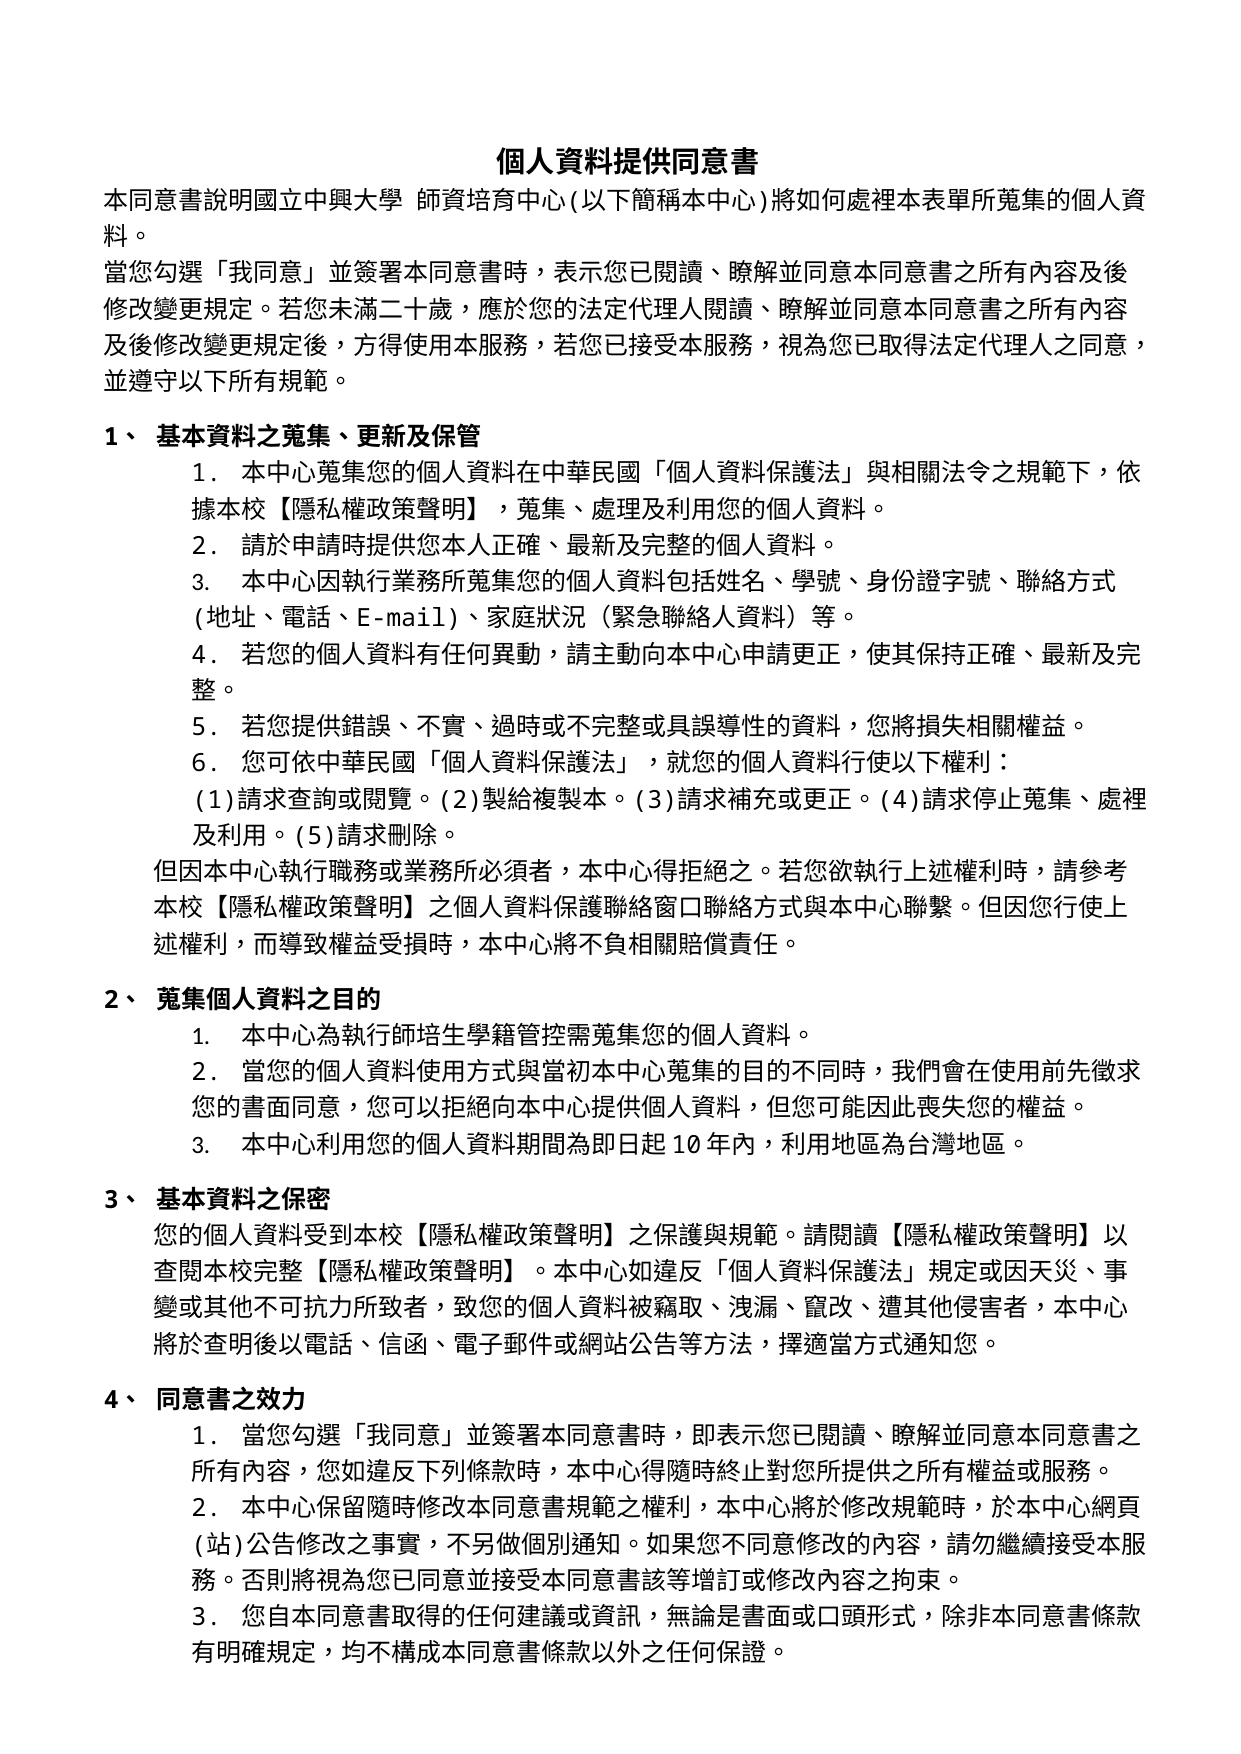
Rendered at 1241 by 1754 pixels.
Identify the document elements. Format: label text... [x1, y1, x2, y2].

list 本中心為執行師培生學籍管控需蒐集您的個人資料。 [191, 1015, 1152, 1052]
list 基本資料之保密 [103, 1179, 1152, 1215]
list 同意書之效力 [103, 1379, 1152, 1415]
list 基本資料之蒐集、更新及保管 [103, 417, 1152, 453]
list 當您的個人資料使用方式與當初本中心蒐集的目的不同時，我們會在使用前先徵求您的書面同意，您可以拒絕向本中心提供個人資料，但您可能因此喪失您的權益。 [191, 1052, 1152, 1124]
list 您自本同意書取得的任何建議或資訊，無論是書面或口頭形式，除非本同意書條款有明確規定，均不構成本同意書條款以外之任何保證。 [191, 1597, 1152, 1669]
text 本同意書說明國立中興大學 師資培育中心(以下簡稱本中心)將如何處裡本表單所蒐集的個人資料。 [103, 180, 1152, 253]
list 若您的個人資料有任何異動，請主動向本中心申請更正，使其保持正確、最新及完整。 [191, 634, 1152, 707]
text 您的個人資料受到本校【隱私權政策聲明】之保護與規範。請閱讀【隱私權政策聲明】以查閱本校完整【隱私權政策聲明】。本中心如違反「個人資料保護法」規定或因天災、事變或其他不可抗力所致者，致您的個人資料被竊取、洩漏、竄改、遭其他侵害者，本中心將於查明後以電話、信函、電子郵件或網站公告等方法，擇適當方式通知您。 [153, 1215, 1152, 1360]
text 當您勾選「我同意」並簽署本同意書時，表示您已閱讀、瞭解並同意本同意書之所有內容及後修改變更規定。若您未滿二十歲，應於您的法定代理人閱讀、瞭解並同意本同意書之所有內容及後修改變更規定後，方得使用本服務，若您已接受本服務，視為您已取得法定代理人之同意，並遵守以下所有規範。 [103, 253, 1152, 398]
text 但因本中心執行職務或業務所必須者，本中心得拒絕之。若您欲執行上述權利時，請參考本校【隱私權政策聲明】之個人資料保護聯絡窗口聯絡方式與本中心聯繫。但因您行使上述權利，而導致權益受損時，本中心將不負相關賠償責任。 [153, 852, 1152, 960]
text 個人資料提供同意書 [103, 118, 1152, 180]
list 本中心保留隨時修改本同意書規範之權利，本中心將於修改規範時，於本中心網頁(站)公告修改之事實，不另做個別通知。如果您不同意修改的內容，請勿繼續接受本服務。否則將視為您已同意並接受本同意書該等增訂或修改內容之拘束。 [191, 1488, 1152, 1597]
text (1)請求查詢或閱覽。(2)製給複製本。(3)請求補充或更正。(4)請求停止蒐集、處裡及利用。(5)請求刪除。 [192, 779, 1152, 852]
list 當您勾選「我同意」並簽署本同意書時，即表示您已閱讀、瞭解並同意本同意書之所有內容，您如違反下列條款時，本中心得隨時終止對您所提供之所有權益或服務。 [191, 1415, 1152, 1488]
list 若您提供錯誤、不實、過時或不完整或具誤導性的資料，您將損失相關權益。 [191, 707, 1152, 743]
list 請於申請時提供您本人正確、最新及完整的個人資料。 [191, 525, 1152, 562]
list 蒐集個人資料之目的 [103, 979, 1152, 1015]
list 本中心利用您的個人資料期間為即日起10年內，利用地區為台灣地區。 [191, 1124, 1152, 1160]
list 本中心因執行業務所蒐集您的個人資料包括姓名、學號、身份證字號、聯絡方式(地址、電話、E-mail)、家庭狀況（緊急聯絡人資料）等。 [191, 562, 1152, 634]
list 您可依中華民國「個人資料保護法」，就您的個人資料行使以下權利： [191, 743, 1152, 779]
list 本中心蒐集您的個人資料在中華民國「個人資料保護法」與相關法令之規範下，依據本校【隱私權政策聲明】，蒐集、處理及利用您的個人資料。 [191, 453, 1152, 525]
